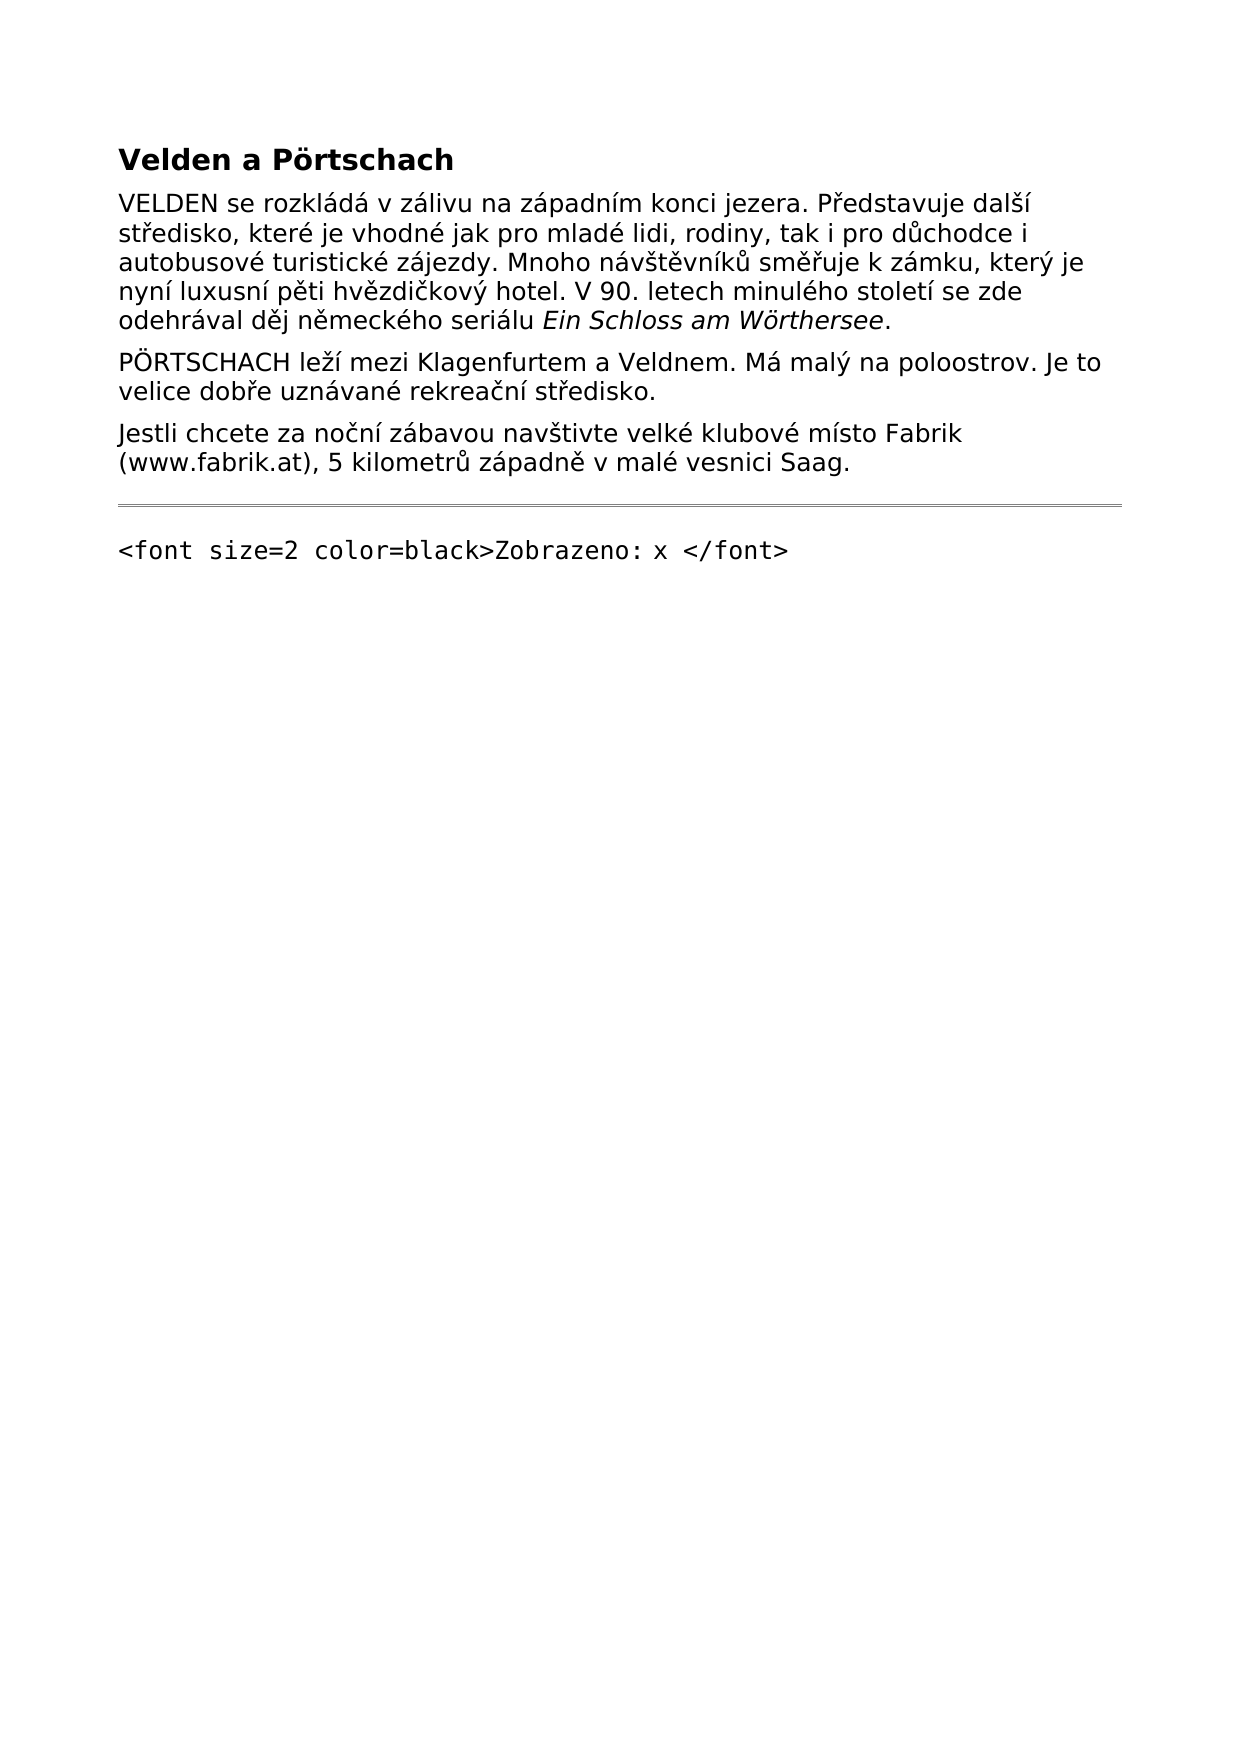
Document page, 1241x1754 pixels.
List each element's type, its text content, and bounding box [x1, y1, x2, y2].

subtitle Velden a Pörtschach [118, 143, 1122, 177]
text Jestli chcete za noční zábavou navštivte velké klubové místo Fabrik (www.fabrik.at), 5 kilometrů západně v malé vesnici Saag. ﻿ [118, 419, 1122, 477]
text <font size=2 color=black>Zobrazeno: x </font> [118, 536, 1122, 565]
text VELDEN se rozkládá v zálivu na západním konci jezera. Představuje další středisko, které je vhodné jak pro mladé lidi, rodiny, tak i pro důchodce i autobusové turistické zájezdy. Mnoho návštěvníků směřuje k zámku, který je nyní luxusní pěti hvězdičkový hotel. V 90. letech minulého století se zde odehrával děj německého seriálu Ein Schloss am Wörthersee. [118, 189, 1122, 335]
text PÖRTSCHACH leží mezi Klagenfurtem a Veldnem. Má malý na poloostrov. Je to velice dobře uznávané rekreační středisko. [118, 348, 1122, 406]
